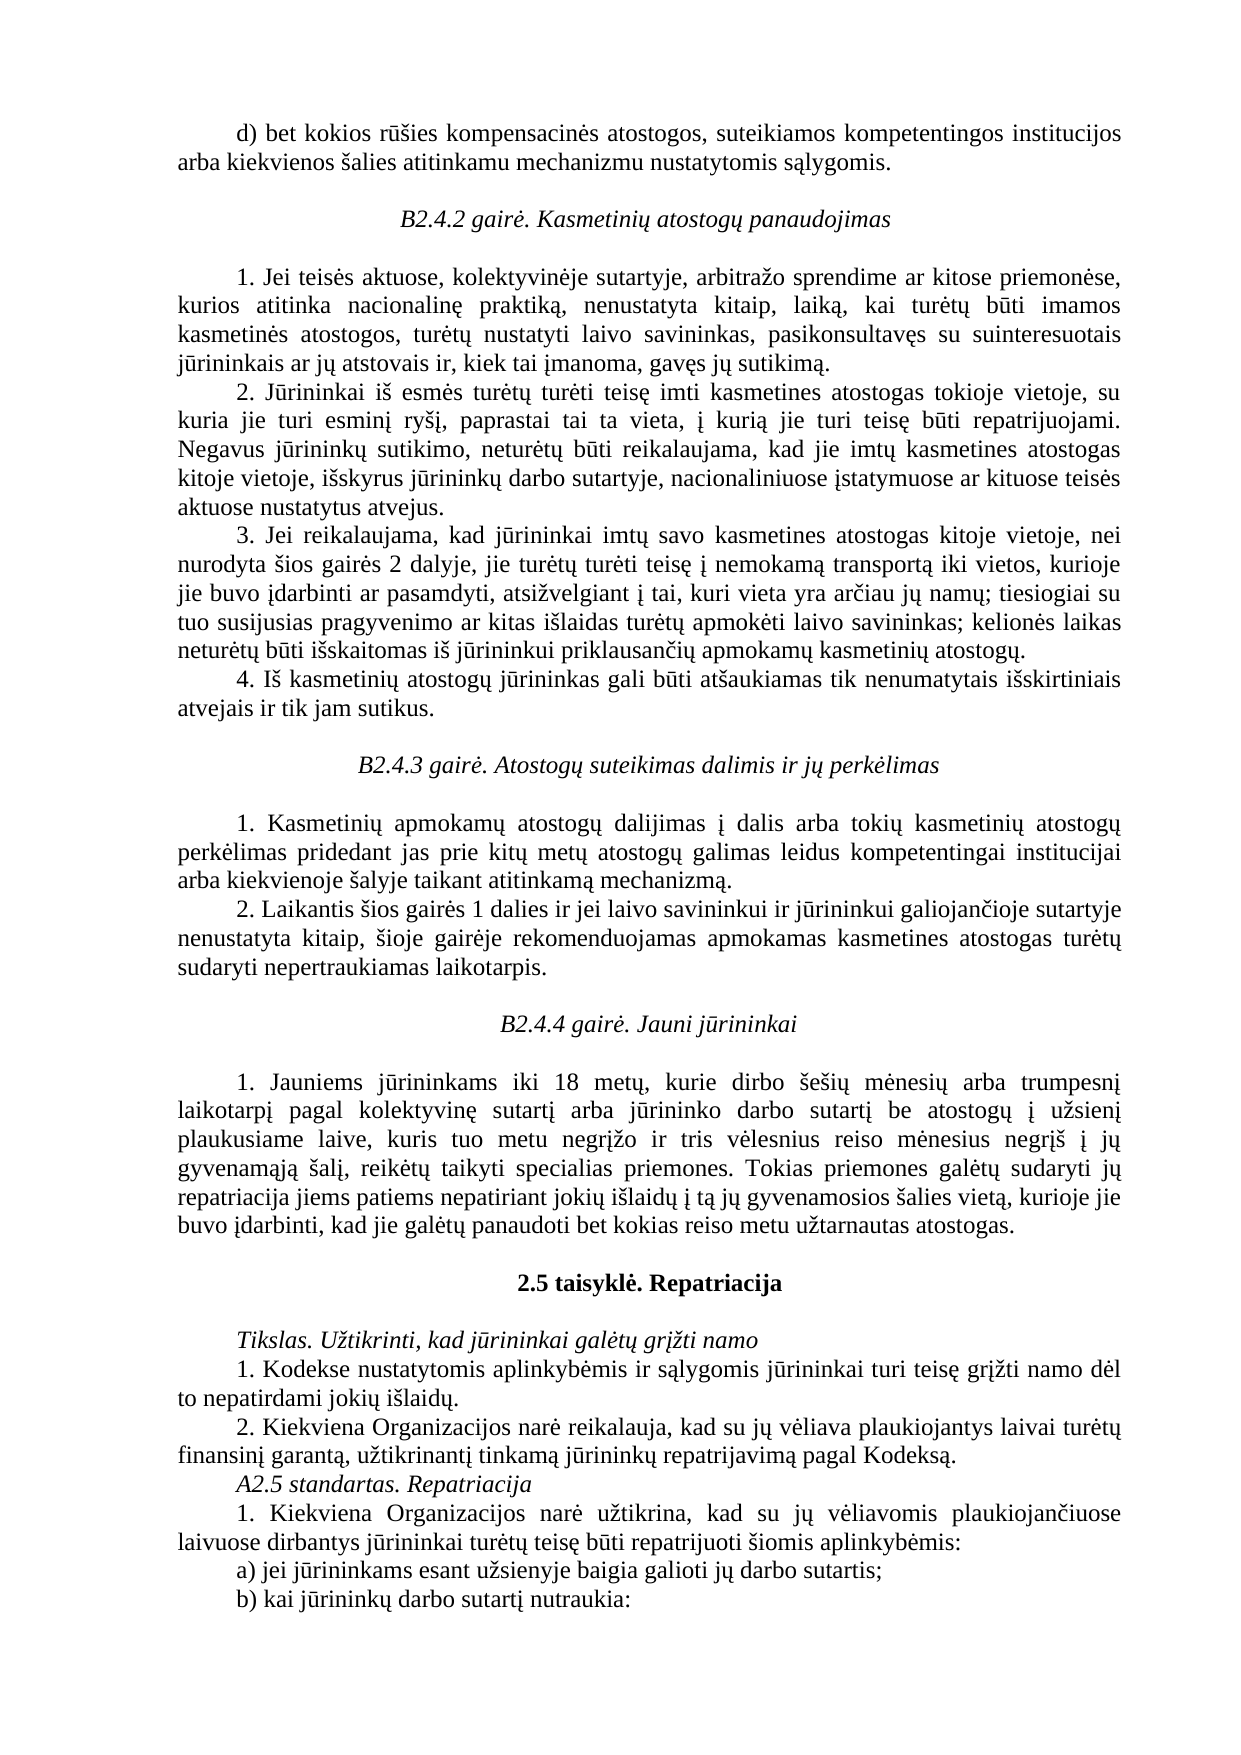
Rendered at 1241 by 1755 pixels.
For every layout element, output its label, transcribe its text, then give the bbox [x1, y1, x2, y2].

text 1. Jei teisės aktuose, kolektyvinėje sutartyje, arbitražo sprendime ar kitose priemonėse, kurios atitinka nacionalinę praktiką, nenustatyta kitaip, laiką, kai turėtų būti imamos kasmetinės atostogos, turėtų nustatyti laivo savininkas, pasikonsultavęs su suinteresuotais jūrininkais ar jų atstovais ir, kiek tai įmanoma, gavęs jų sutikimą. [177, 262, 1122, 377]
text 1. Kasmetinių apmokamų atostogų dalijimas į dalis arba tokių kasmetinių atostogų perkėlimas pridedant jas prie kitų metų atostogų galimas leidus kompetentingai institucijai arba kiekvienoje šalyje taikant atitinkamą mechanizmą. [177, 808, 1122, 894]
text d) bet kokios rūšies kompensacinės atostogos, suteikiamos kompetentingos institucijos arba kiekvienos šalies atitinkamu mechanizmu nustatytomis sąlygomis. [177, 118, 1122, 176]
text 2.5 taisyklė. Repatriacija [177, 1268, 1122, 1297]
text a) jei jūrininkams esant užsienyje baigia galioti jų darbo sutartis; [177, 1556, 1122, 1584]
text A2.5 standartas. Repatriacija [177, 1469, 1122, 1498]
text 1. Kodekse nustatytomis aplinkybėmis ir sąlygomis jūrininkai turi teisę grįžti namo dėl to nepatirdami jokių išlaidų. [177, 1354, 1122, 1412]
text b) kai jūrininkų darbo sutartį nutraukia: [177, 1584, 1122, 1613]
text 2. Kiekviena Organizacijos narė reikalauja, kad su jų vėliava plaukiojantys laivai turėtų finansinį garantą, užtikrinantį tinkamą jūrininkų repatrijavimą pagal Kodeksą. [177, 1412, 1122, 1469]
text 3. Jei reikalaujama, kad jūrininkai imtų savo kasmetines atostogas kitoje vietoje, nei nurodyta šios gairės 2 dalyje, jie turėtų turėti teisę į nemokamą transportą iki vietos, kurioje jie buvo įdarbinti ar pasamdyti, atsižvelgiant į tai, kuri vieta yra arčiau jų namų; tiesiogiai su tuo susijusias pragyvenimo ar kitas išlaidas turėtų apmokėti laivo savininkas; kelionės laikas neturėtų būti išskaitomas iš jūrininkui priklausančių apmokamų kasmetinių atostogų. [177, 521, 1122, 664]
text B2.4.4 gairė. Jauni jūrininkai [177, 1009, 1122, 1038]
text 2. Laikantis šios gairės 1 dalies ir jei laivo savininkui ir jūrininkui galiojančioje sutartyje nenustatyta kitaip, šioje gairėje rekomenduojamas apmokamas kasmetines atostogas turėtų sudaryti nepertraukiamas laikotarpis. [177, 894, 1122, 981]
text 1. Kiekviena Organizacijos narė užtikrina, kad su jų vėliavomis plaukiojančiuose laivuose dirbantys jūrininkai turėtų teisę būti repatrijuoti šiomis aplinkybėmis: [177, 1498, 1122, 1556]
text 1. Jauniems jūrininkams iki 18 metų, kurie dirbo šešių mėnesių arba trumpesnį laikotarpį pagal kolektyvinę sutartį arba jūrininko darbo sutartį be atostogų į užsienį plaukusiame laive, kuris tuo metu negrįžo ir tris vėlesnius reiso mėnesius negrįš į jų gyvenamąją šalį, reikėtų taikyti specialias priemones. Tokias priemones galėtų sudaryti jų repatriacija jiems patiems nepatiriant jokių išlaidų į tą jų gyvenamosios šalies vietą, kurioje jie buvo įdarbinti, kad jie galėtų panaudoti bet kokias reiso metu užtarnautas atostogas. [177, 1067, 1122, 1239]
text B2.4.2 gairė. Kasmetinių atostogų panaudojimas [177, 204, 1122, 233]
text 2. Jūrininkai iš esmės turėtų turėti teisę imti kasmetines atostogas tokioje vietoje, su kuria jie turi esminį ryšį, paprastai tai ta vieta, į kurią jie turi teisę būti repatrijuojami. Negavus jūrininkų sutikimo, neturėtų būti reikalaujama, kad jie imtų kasmetines atostogas kitoje vietoje, išskyrus jūrininkų darbo sutartyje, nacionaliniuose įstatymuose ar kituose teisės aktuose nustatytus atvejus. [177, 377, 1122, 521]
text 4. Iš kasmetinių atostogų jūrininkas gali būti atšaukiamas tik nenumatytais išskirtiniais atvejais ir tik jam sutikus. [177, 664, 1122, 722]
text Tikslas. Užtikrinti, kad jūrininkai galėtų grįžti namo [177, 1326, 1122, 1354]
text B2.4.3 gairė. Atostogų suteikimas dalimis ir jų perkėlimas [177, 751, 1122, 779]
